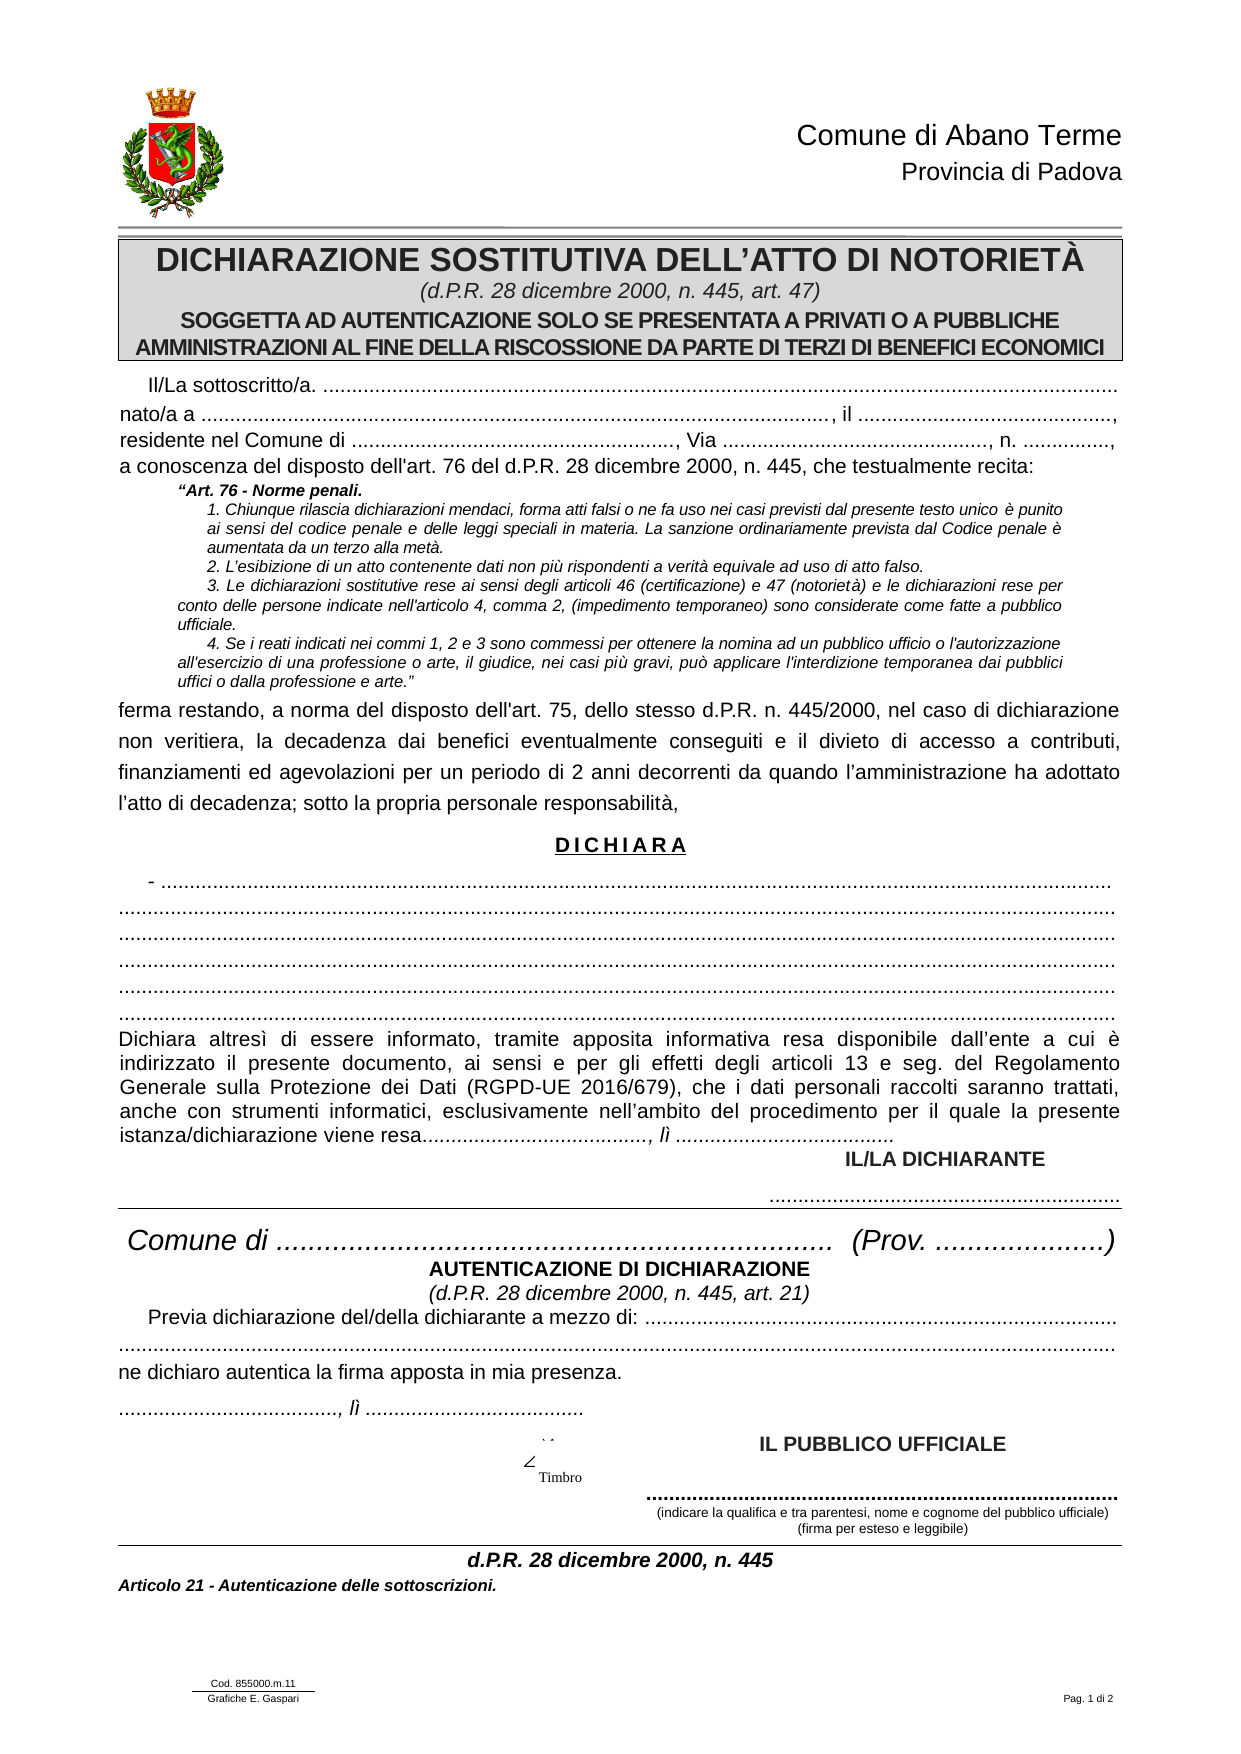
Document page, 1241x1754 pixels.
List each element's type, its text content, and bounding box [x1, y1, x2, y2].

text Comune di Abano Terme [224, 118, 1122, 152]
picture [122, 87, 224, 219]
text residente nel Comune di ........................................................, Via .............................................., n. ..............., [119, 428, 1122, 452]
text ............................................................................................................................................................................. [118, 895, 1122, 919]
text “Art. 76 - Norme penali. [177, 480, 1063, 499]
text Il/La sottoscritto/a. .......................................................................................................................................... [118, 373, 1122, 397]
text 1. Chiunque rilascia dichiarazioni mendaci, forma atti falsi o ne fa uso nei casi previsti dal presente testo unico è punito ai sensi del codice penale e delle leggi speciali in materia. La sanzione ordinariamente prevista dal Codice penale è aumentata da un terzo alla metà. [207, 499, 1063, 557]
text ............................................................................................................................................................................. [118, 921, 1122, 945]
text IL/LA DICHIARANTE [768, 1146, 1122, 1170]
text 2. L’esibizione di un atto contenente dati non più rispondenti a verità equivale ad uso di atto falso. [177, 557, 1063, 576]
text (d.P.R. 28 dicembre 2000, n. 445, art. 21) [118, 1281, 1121, 1304]
text AUTENTICAZIONE DI DICHIARAZIONE [118, 1257, 1121, 1281]
text nato/a a ............................................................................................................., il ............................................, [119, 401, 1122, 425]
text 4. Se i reati indicati nei commi 1, 2 e 3 sono commessi per ottenere la nomina ad un pubblico ufficio o l'autorizzazione all'esercizio di una professione o arte, il giudice, nei casi più gravi, può applicare l'interdizione temporanea dai pubblici uffici o dalla professione e arte.” [177, 634, 1063, 691]
text a conoscenza del disposto dell'art. 76 del d.P.R. 28 dicembre 2000, n. 445, che testualmente recita: [119, 454, 1122, 478]
text Comune di ..................................................................... (Prov. .....................) [120, 1223, 1122, 1257]
text 3. Le dichiarazioni sostitutive rese ai sensi degli articoli 46 (certificazione) e 47 (notorietà) e le dichiarazioni rese per conto delle persone indicate nell'articolo 4, comma 2, (impedimento temporaneo) sono considerate come fatte a pubblico ufficiale. [177, 576, 1063, 634]
text ............................................................................................................................................................................. [118, 974, 1122, 998]
text (indicare la qualifica e tra parentesi, nome e cognome del pubblico ufficiale) [643, 1505, 1122, 1520]
text IL PUBBLICO UFFICIALE [643, 1432, 1122, 1456]
text Articolo 21 - Autenticazione delle sottoscrizioni. [118, 1576, 1122, 1595]
text Previa dichiarazione del/della dichiarante a mezzo di: .................................................................................. [118, 1304, 1122, 1328]
text DICHIARA [119, 833, 1122, 857]
text Dichiara altresì di essere informato, tramite apposita informativa resa disponibile dall’ente a cui è indirizzato il presente documento, ai sensi e per gli effetti degli articoli 13 e seg. del Regolamento Generale sulla Protezione dei Dati (RGPD-UE 2016/679), che i dati personali raccolti saranno trattati, anche con strumenti informatici, esclusivamente nell’ambito del procedimento per il quale la presente istanza/dichiarazione viene resa......................................., lì ...................................... [118, 1027, 1122, 1146]
text (firma per esteso e leggibile) [643, 1520, 1122, 1536]
text ............................................................................................................................................................................. [118, 1332, 1121, 1356]
text ............................................................. [118, 1182, 1122, 1208]
text ............................................................................................................................................................................. [118, 1000, 1122, 1024]
text ......................................, lì ...................................... [118, 1396, 1122, 1420]
text ferma restando, a norma del disposto dell'art. 75, dello stesso d.P.R. n. 445/2000, nel caso di dichiarazione non veritiera, la decadenza dai benefici eventualmente conseguiti e il divieto di accesso a contributi, finanziamenti ed agevolazioni per un periodo di 2 anni decorrenti da quando l’amministrazione ha adottato l’atto di decadenza; sotto la propria personale responsabilità, [118, 697, 1122, 815]
text Provincia di Padova [224, 157, 1122, 185]
text ne dichiaro autentica la firma apposta in mia presenza. [118, 1359, 1121, 1383]
text ............................................................................................................................................................................. [118, 948, 1122, 972]
text d.P.R. 28 dicembre 2000, n. 445 [118, 1546, 1122, 1572]
text - ..................................................................................................................................................................... [148, 868, 1122, 892]
table_header DICHIARAZIONE SOSTITUTIVA DELL’ATTO DI NOTORIETÀ (d.P.R. 28 dicembre 2000, n. 445, art. 47) SOGGETTA AD AUTENTICAZIONE SOLO SE PRESENTATA A PRIVATI O A PUBBLICHE AMMINISTRAZIONI AL FINE DELLA RISCOSSIONE DA PARTE DI TERZI DI BENEFICI ECONOMICI [119, 240, 1122, 360]
text .................................................................................. [643, 1481, 1122, 1505]
